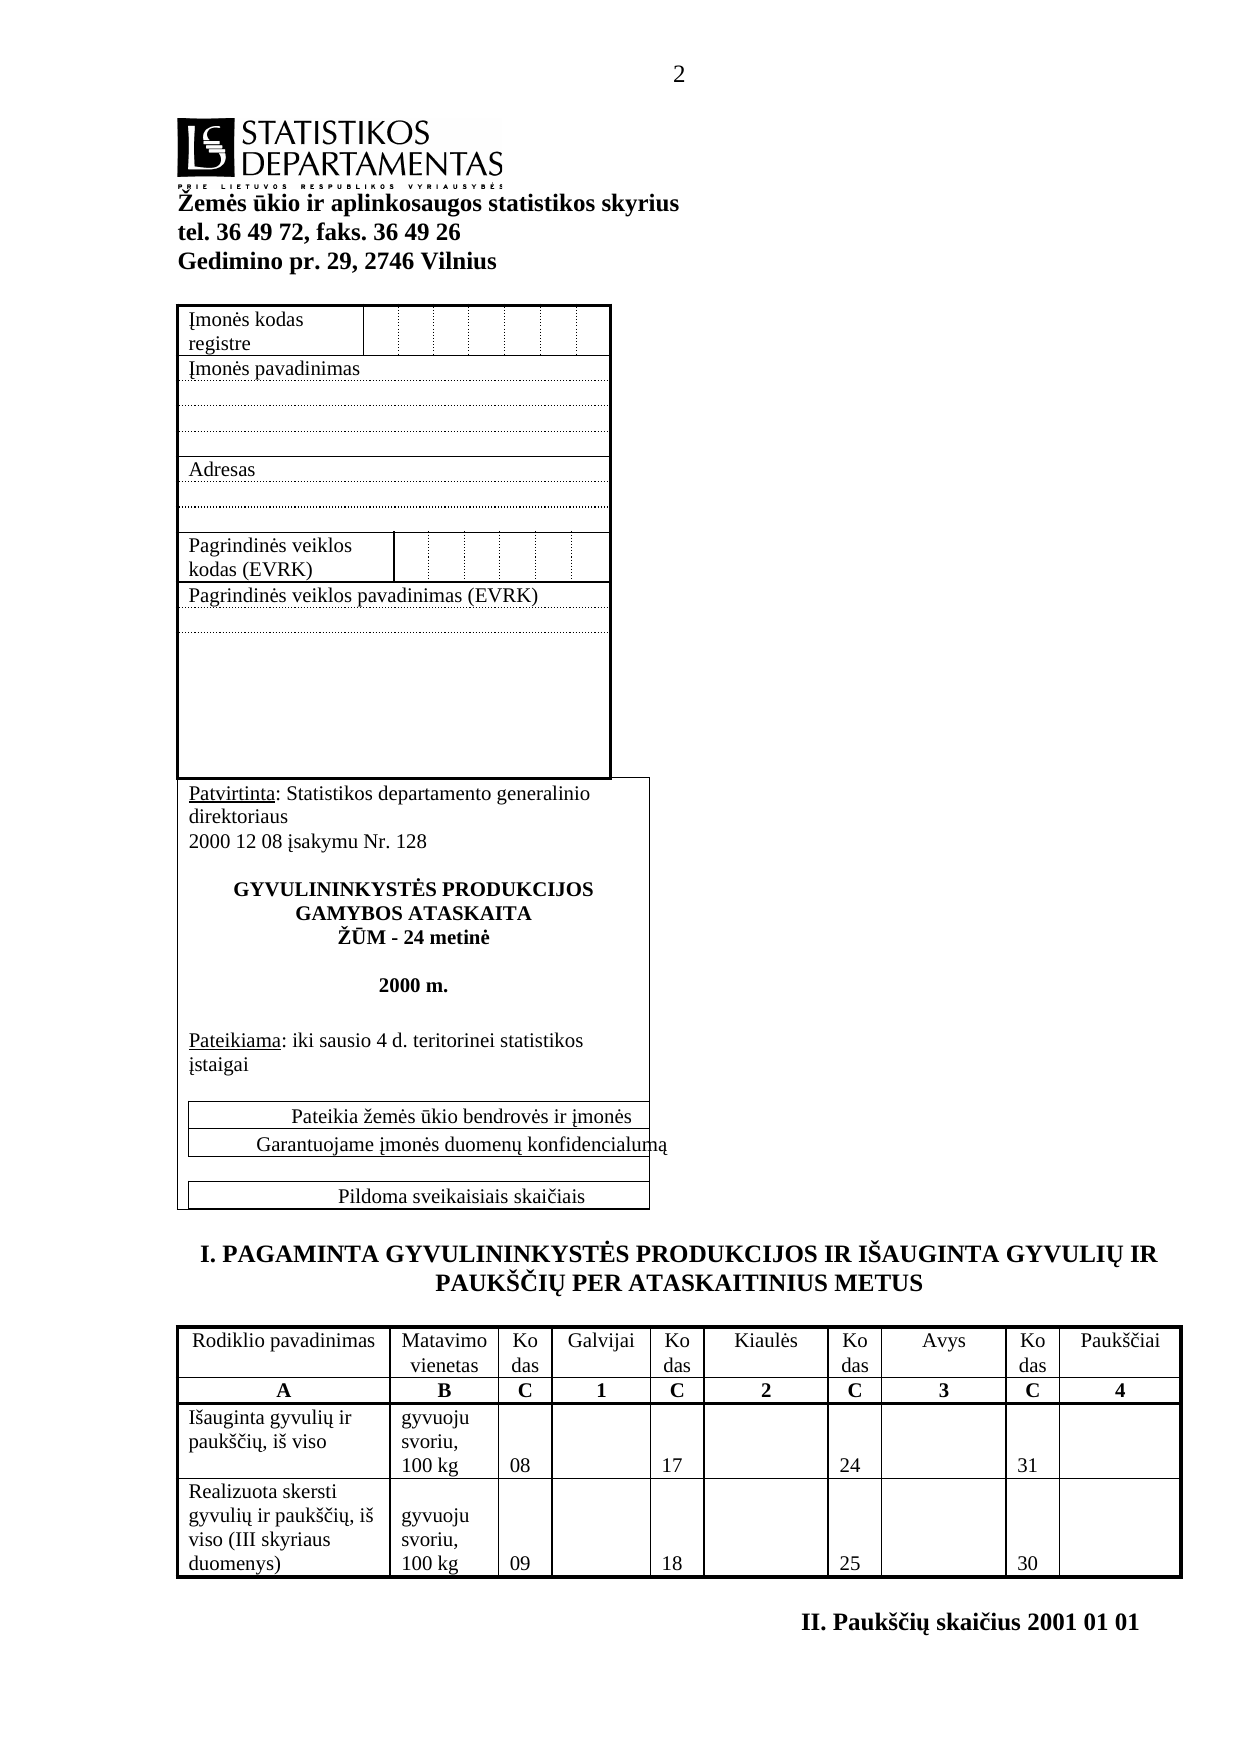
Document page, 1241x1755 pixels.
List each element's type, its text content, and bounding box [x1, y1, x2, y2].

table_cell gyvuoju svoriu, 100 kg [391, 1405, 498, 1477]
table_header [504, 307, 540, 355]
text Žemės ūkio ir aplinkosaugos statistikos skyrius [177, 188, 1181, 217]
table_cell [572, 533, 609, 581]
table_cell [553, 1405, 650, 1477]
table_cell [536, 533, 572, 581]
table_cell [179, 506, 609, 531]
table_header [177, 1607, 547, 1636]
table_cell [179, 607, 609, 632]
table_header [469, 307, 504, 355]
table_header Kodas [651, 1329, 703, 1377]
table_cell 2 [705, 1378, 827, 1402]
table_cell [395, 533, 429, 581]
table_cell [612, 481, 650, 506]
table_cell [882, 1405, 1005, 1477]
table_cell Įmonės pavadinimas [179, 356, 609, 380]
table_cell [612, 431, 650, 456]
table_cell Išauginta gyvulių ir paukščių, iš viso [179, 1405, 389, 1477]
table_header [548, 1607, 572, 1636]
table_cell 24 [829, 1405, 881, 1477]
table_header II. Paukščių skaičius 2001 01 01 [759, 1607, 1181, 1636]
table_cell C [651, 1378, 703, 1402]
table_cell [612, 456, 650, 481]
table_cell 1 [553, 1378, 650, 1402]
table_cell C [1007, 1378, 1059, 1402]
table_header Įmonės kodas registre [179, 307, 363, 355]
table_header Pateikia žemės ūkio bendrovės ir įmonės [189, 1102, 649, 1128]
table_cell [612, 405, 650, 431]
table_cell Pagrindinės veiklos pavadinimas (EVRK) [179, 583, 609, 607]
table_cell C [829, 1378, 881, 1402]
table_cell 08 [499, 1405, 551, 1477]
table_cell 25 [829, 1479, 881, 1575]
text Gedimino pr. 29, 2746 Vilnius [177, 246, 1181, 275]
table_cell gyvuoju svoriu, 100 kg [391, 1479, 498, 1575]
table_cell [705, 1479, 827, 1575]
table_header [572, 1607, 679, 1636]
table_header [706, 1607, 759, 1636]
table_cell [553, 1479, 650, 1575]
table_cell [612, 380, 650, 405]
table_header Pildoma sveikaisiais skaičiais [189, 1182, 649, 1208]
table_cell [500, 533, 536, 581]
table_cell C [499, 1378, 551, 1402]
table_cell 30 [1007, 1479, 1059, 1575]
table_cell Adresas [179, 457, 609, 481]
table_cell 31 [1007, 1405, 1059, 1477]
table_cell 18 [651, 1479, 703, 1575]
table_header Rodiklio pavadinimas [179, 1329, 389, 1377]
table_cell Realizuota skersti gyvulių ir paukščių, iš viso (III skyriaus duomenys) [179, 1479, 389, 1575]
table_header Kodas [499, 1329, 551, 1377]
table_header Kiaulės [705, 1329, 827, 1377]
table_header Galvijai [553, 1329, 650, 1377]
table_cell [1060, 1405, 1179, 1477]
table_cell Garantuojame įmonės duomenų konfidencialumą [189, 1129, 649, 1156]
table_cell [1060, 1479, 1179, 1575]
table_cell [429, 533, 464, 581]
table_cell [705, 1405, 827, 1477]
table_cell B [391, 1378, 498, 1402]
table_header Kodas [1007, 1329, 1059, 1377]
table_cell [612, 531, 650, 581]
table_header [364, 307, 398, 355]
table_cell [882, 1479, 1005, 1575]
table_header Avys [882, 1329, 1005, 1377]
table_cell [179, 481, 609, 506]
table_header [679, 1607, 706, 1636]
table_header [434, 307, 469, 355]
table_cell [612, 632, 650, 777]
table_cell 4 [1060, 1378, 1179, 1402]
text tel. 36 49 72, faks. 36 49 26 [177, 217, 1181, 246]
table_cell Pagrindinės veiklos kodas (EVRK) [179, 533, 393, 581]
table_header Paukščiai [1060, 1329, 1179, 1377]
table_cell [612, 506, 650, 531]
table_header [612, 304, 650, 355]
text I. Pagaminta gyvulininkystės produkcijos ir išauginta gyvulių ir paukščių per ataskaitinius metus [177, 1239, 1181, 1297]
table_header Kodas [829, 1329, 881, 1377]
table_header [540, 307, 576, 355]
table_header [576, 307, 609, 355]
table_cell [464, 533, 500, 581]
table_header Matavimo vienetas [391, 1329, 498, 1377]
table_cell [612, 581, 650, 607]
table_cell Patvirtinta: Statistikos departamento generalinio direktoriaus 2000 12 08 įsakymu Nr. 128 GYVULININKYSTĖS PRODUKCIJOS GAMYBOS ATASKAITA ŽŪM - 24 metinė 2000 m. Pateikiama: iki sausio 4 d. teritorinei statistikos įstaigai [178, 778, 649, 1209]
table_cell [612, 607, 650, 632]
table_cell 09 [499, 1479, 551, 1575]
table_cell [179, 380, 609, 405]
table_cell 17 [651, 1405, 703, 1477]
table_cell [612, 355, 650, 380]
table_cell [179, 632, 609, 777]
table_cell [179, 405, 609, 431]
table_cell A [179, 1378, 389, 1402]
table_cell 3 [882, 1378, 1005, 1402]
table_cell [179, 431, 609, 456]
table_header [399, 307, 433, 355]
